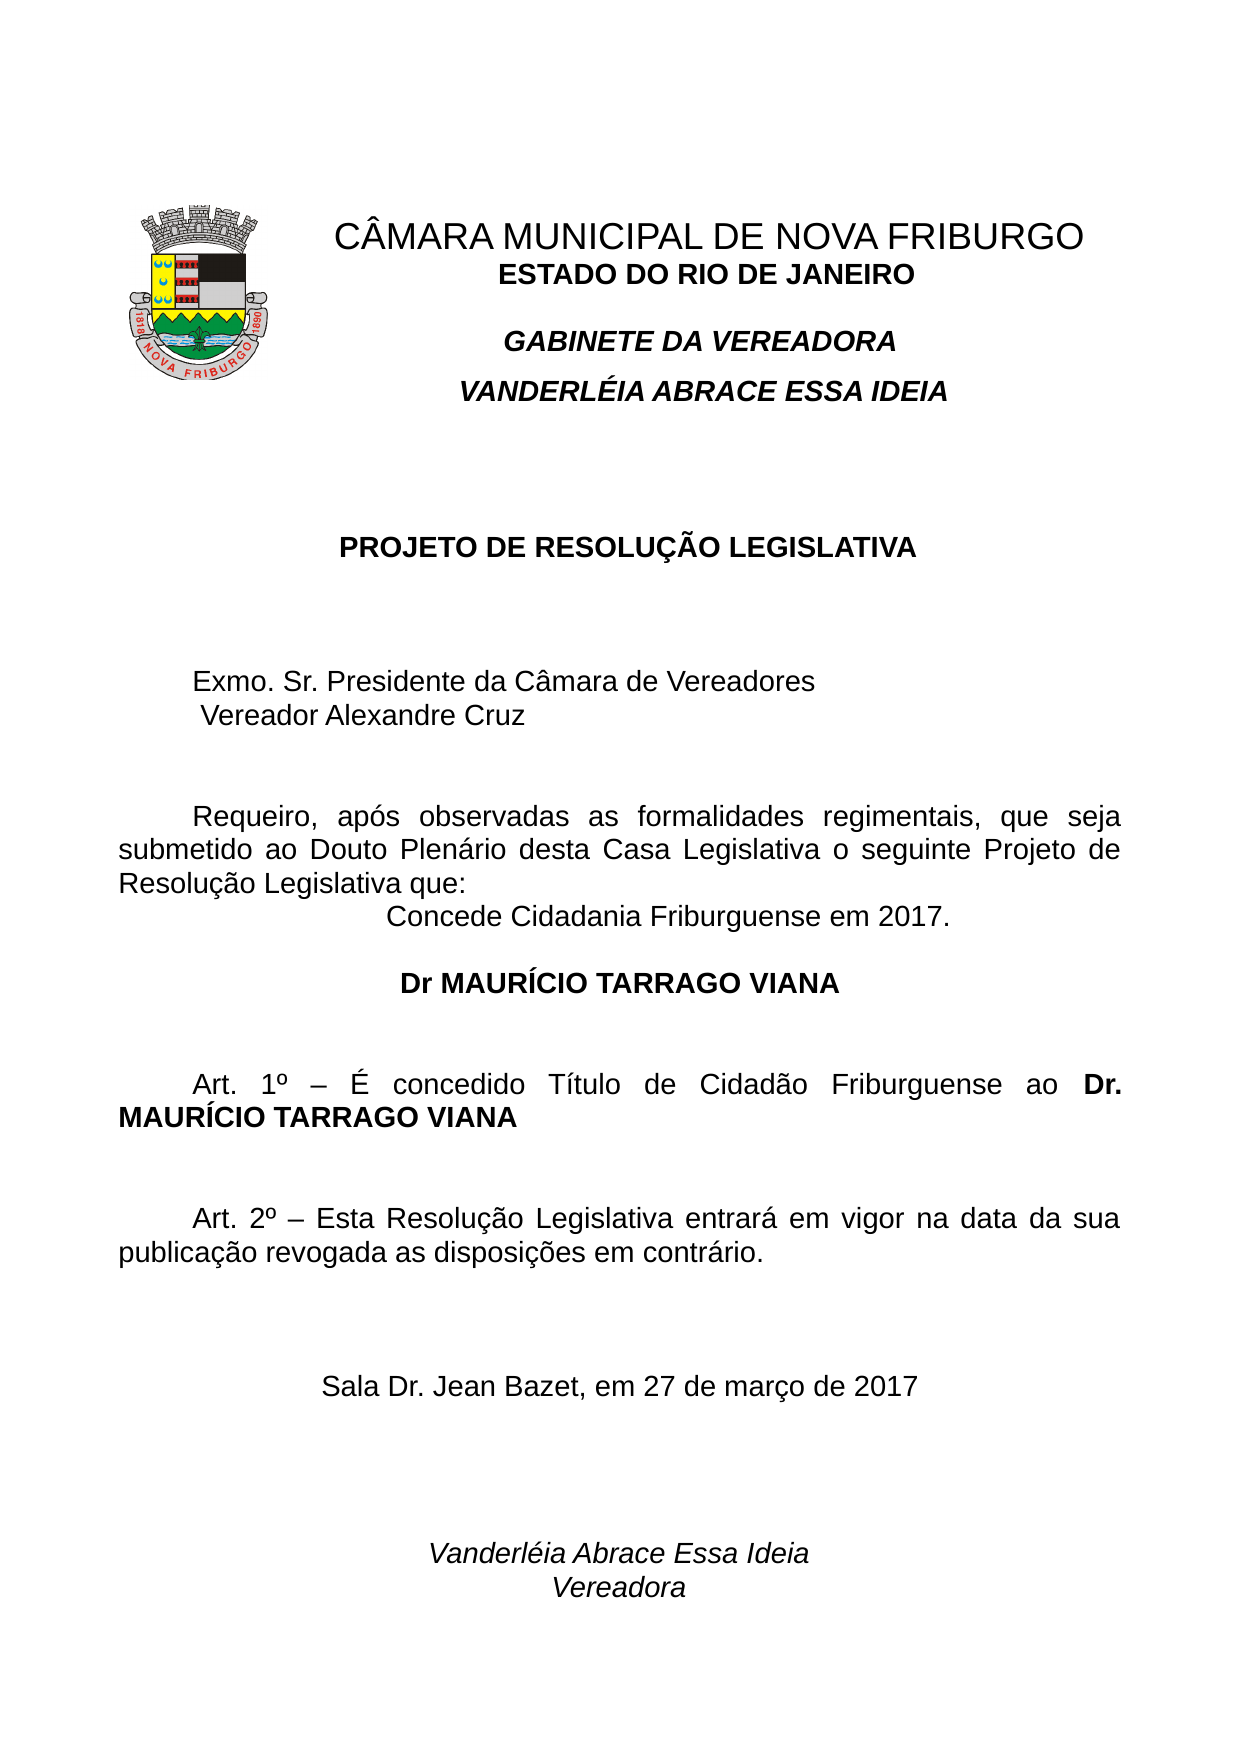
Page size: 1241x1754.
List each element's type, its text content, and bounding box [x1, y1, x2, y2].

text CÂMARA MUNICIPAL DE NOVA FRIBURGO [270, 214, 1122, 257]
text Art. 2º – Esta Resolução Legislativa entrará em vigor na data da sua publicação revogada as disposições em contrário. [118, 1201, 1122, 1268]
text VANDERLÉIA ABRACE ESSA IDEIA [118, 374, 1122, 408]
text Concede Cidadania Friburguense em 2017. [118, 899, 1122, 933]
text Sala Dr. Jean Bazet, em 27 de março de 2017 [118, 1369, 1122, 1402]
text Dr MAURÍCIO TARRAGO VIANA [118, 966, 1122, 1000]
text Exmo. Sr. Presidente da Câmara de Vereadores [118, 664, 1122, 698]
text GABINETE DA VEREADORA [270, 324, 1122, 358]
text Vanderléia Abrace Essa Ideia [118, 1537, 1122, 1570]
text PROJETO DE RESOLUÇÃO LEGISLATIVA [118, 530, 1122, 564]
text ESTADO DO RIO DE JANEIRO [270, 257, 1122, 291]
text Art. 1º – É concedido Título de Cidadão Friburguense ao Dr. MAURÍCIO TARRAGO VIANA [118, 1067, 1122, 1134]
text Vereador Alexandre Cruz [118, 698, 1122, 732]
text Requeiro, após observadas as formalidades regimentais, que seja submetido ao Douto Plenário desta Casa Legislativa o seguinte Projeto de Resolução Legislativa que: [118, 799, 1122, 899]
text Vereadora [118, 1570, 1122, 1604]
